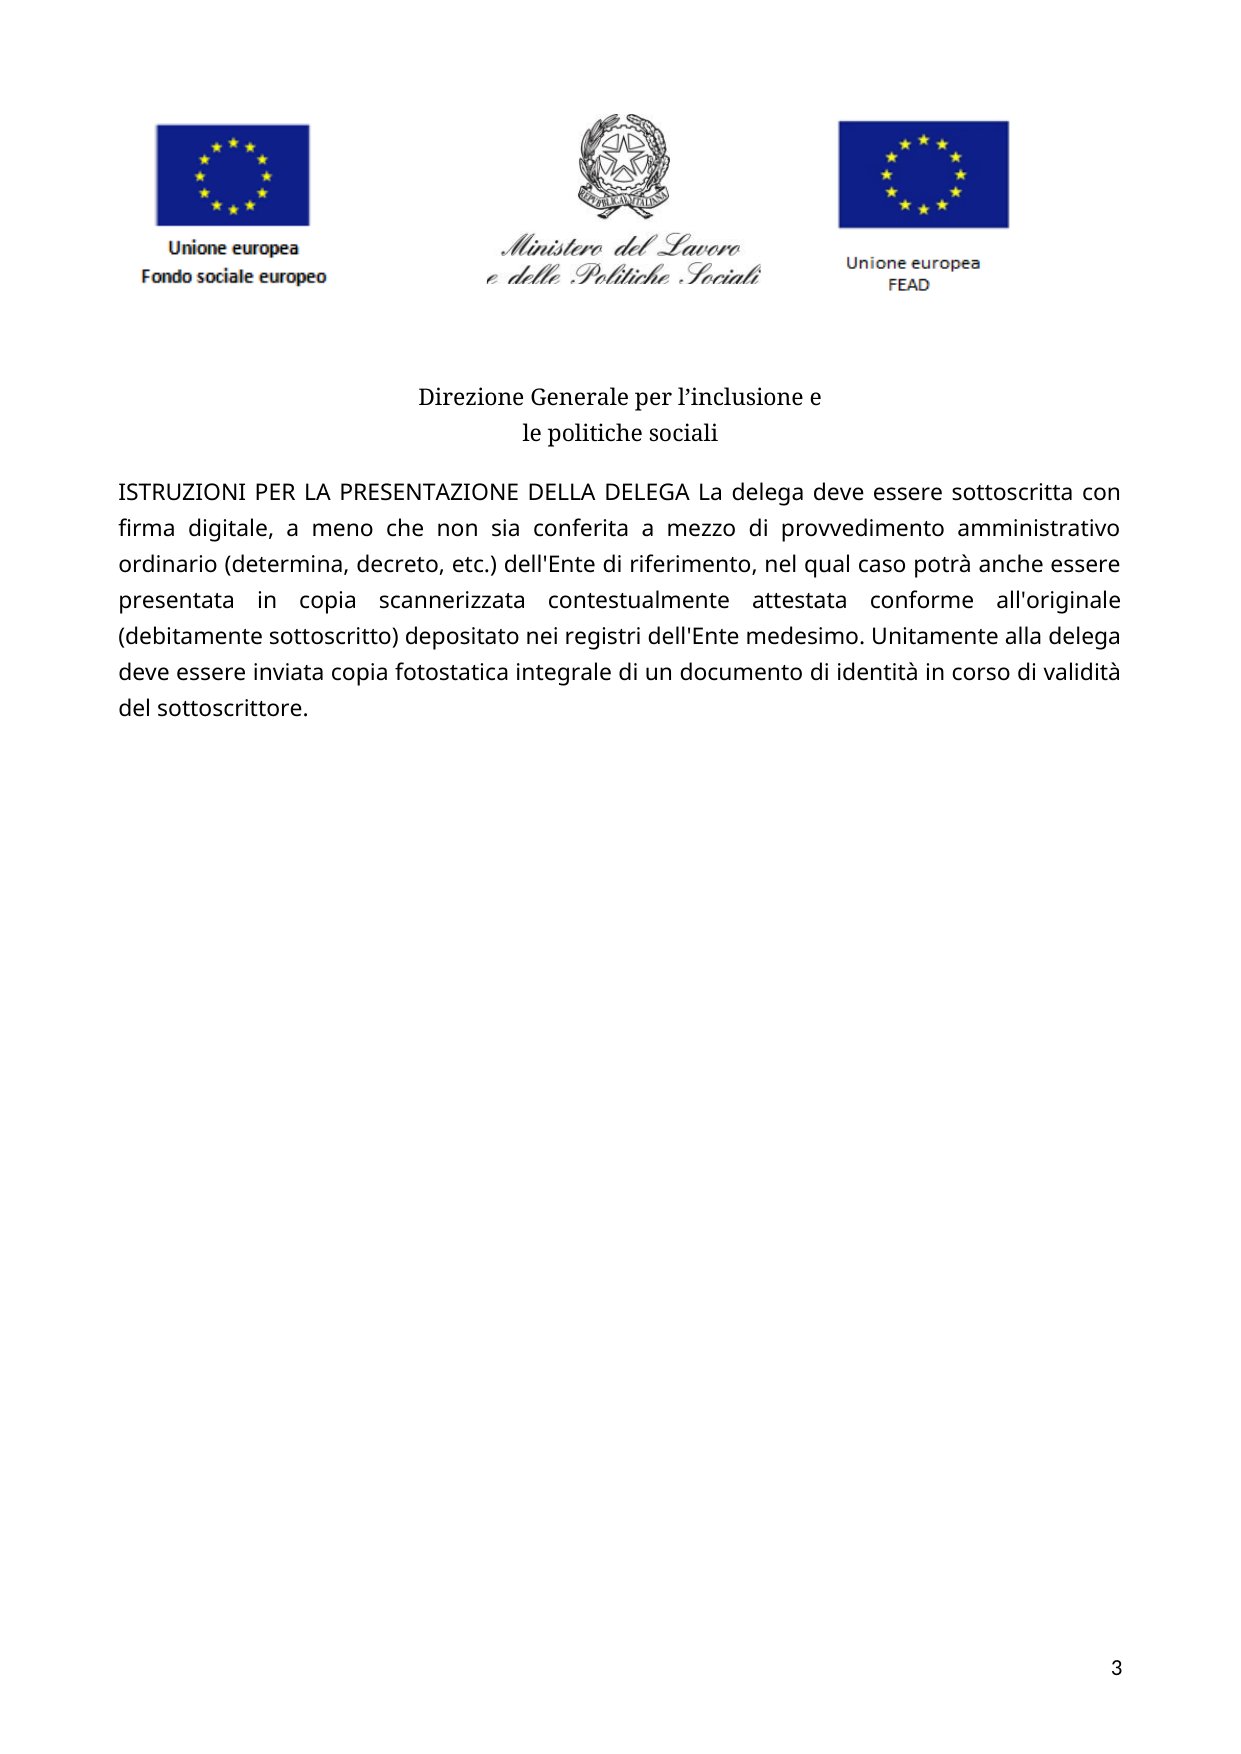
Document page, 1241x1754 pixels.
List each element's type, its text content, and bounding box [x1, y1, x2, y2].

text ISTRUZIONI PER LA PRESENTAZIONE DELLA DELEGA La delega deve essere sottoscritta con firma digitale, a meno che non sia conferita a mezzo di provvedimento amministrativo ordinario (determina, decreto, etc.) dell'Ente di riferimento, nel qual caso potrà anche essere presentata in copia scannerizzata contestualmente attestata conforme all'originale (debitamente sottoscritto) depositato nei registri dell'Ente medesimo. Unitamente alla delega deve essere inviata copia fotostatica integrale di un documento di identità in corso di validità del sottoscrittore. [118, 476, 1122, 723]
